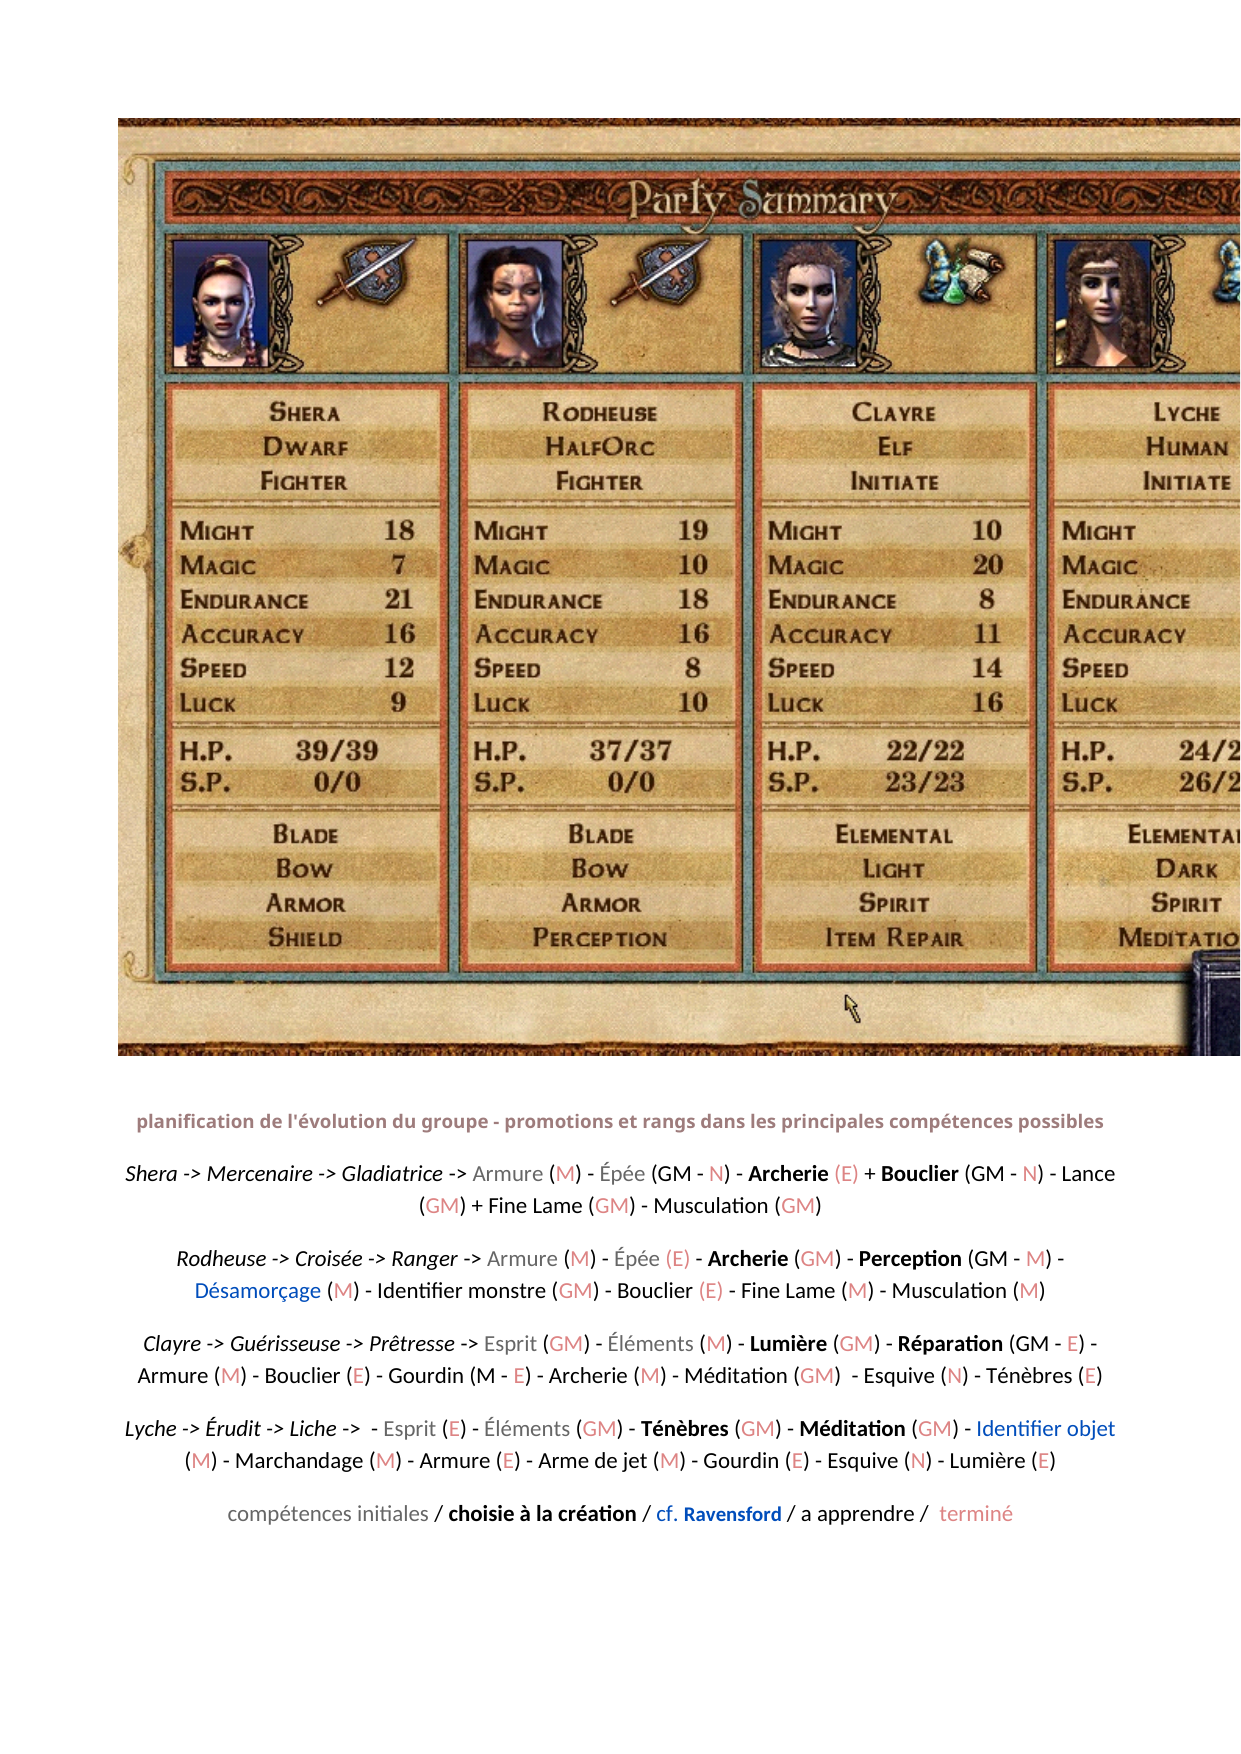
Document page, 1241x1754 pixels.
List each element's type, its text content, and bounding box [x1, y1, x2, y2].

text Shera -> Mercenaire -> Gladiatrice -> Armure (M) - Épée (GM - N) - Archerie (E) + Bouclier (GM - N) - Lance (GM) + Fine Lame (GM) - Musculation (GM) [118, 1159, 1122, 1219]
text Rodheuse -> Croisée -> Ranger -> Armure (M) - Épée (E) - Archerie (GM) - Perception (GM - M) - Désamorçage (M) - Identifier monstre (GM) - Bouclier (E) - Fine Lame (M) - Musculation (M) [118, 1244, 1122, 1304]
text compétences initiales / choisie à la création / cf. Ravensford / a apprendre / terminé [118, 1499, 1122, 1528]
text Lyche -> Érudit -> Liche -> - Esprit (E) - Éléments (GM) - Ténèbres (GM) - Méditation (GM) - Identifier objet (M) - Marchandage (M) - Armure (E) - Arme de jet (M) - Gourdin (E) - Esquive (N) - Lumière (E) [118, 1414, 1122, 1474]
text Clayre -> Guérisseuse -> Prêtresse -> Esprit (GM) - Éléments (M) - Lumière (GM) - Réparation (GM - E) - Armure (M) - Bouclier (E) - Gourdin (M - E) - Archerie (M) - Méditation (GM) - Esquive (N) - Ténèbres (E) [118, 1329, 1122, 1389]
text planification de l'évolution du groupe - promotions et rangs dans les principales compétences possibles [118, 1109, 1122, 1134]
